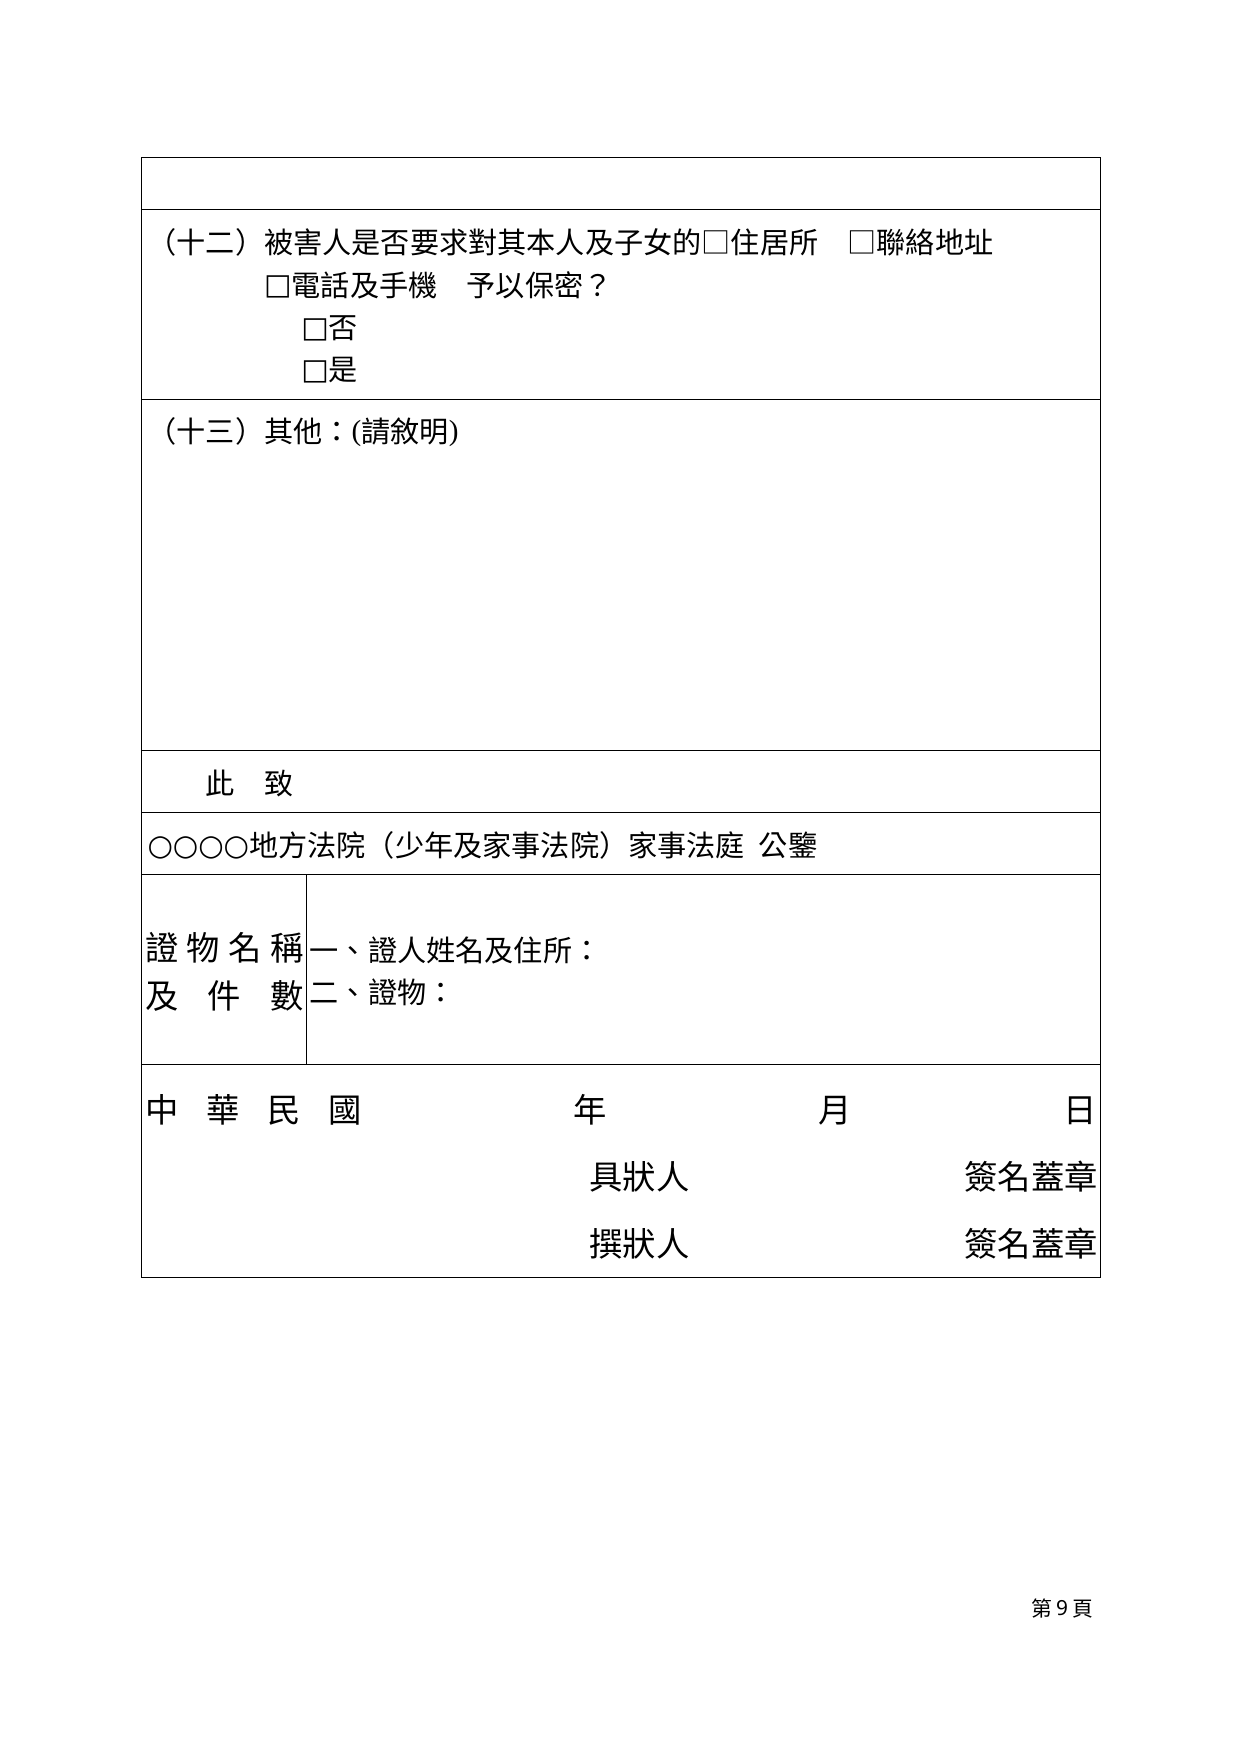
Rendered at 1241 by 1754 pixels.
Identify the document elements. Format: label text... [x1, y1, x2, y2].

table_cell （十二）被害人是否要求對其本人及子女的□住居所 □聯絡地址 □電話及手機 予以保密？ □否 □是 [142, 210, 1100, 399]
table_cell 證物名稱 及件數 [142, 875, 306, 1064]
table_cell 中華民國 年 月 日 具狀人 簽名蓋章 撰狀人 簽名蓋章 [142, 1065, 1100, 1277]
table_cell （十三）其他：(請敘明) [142, 400, 1100, 750]
table_cell 此 致 [142, 751, 1100, 812]
table_cell ○○○○地方法院（少年及家事法院）家事法庭 公鑒 [142, 813, 1100, 874]
table_cell 一、證人姓名及住所： 二、證物： [307, 875, 1100, 1064]
table_cell [142, 158, 1100, 209]
